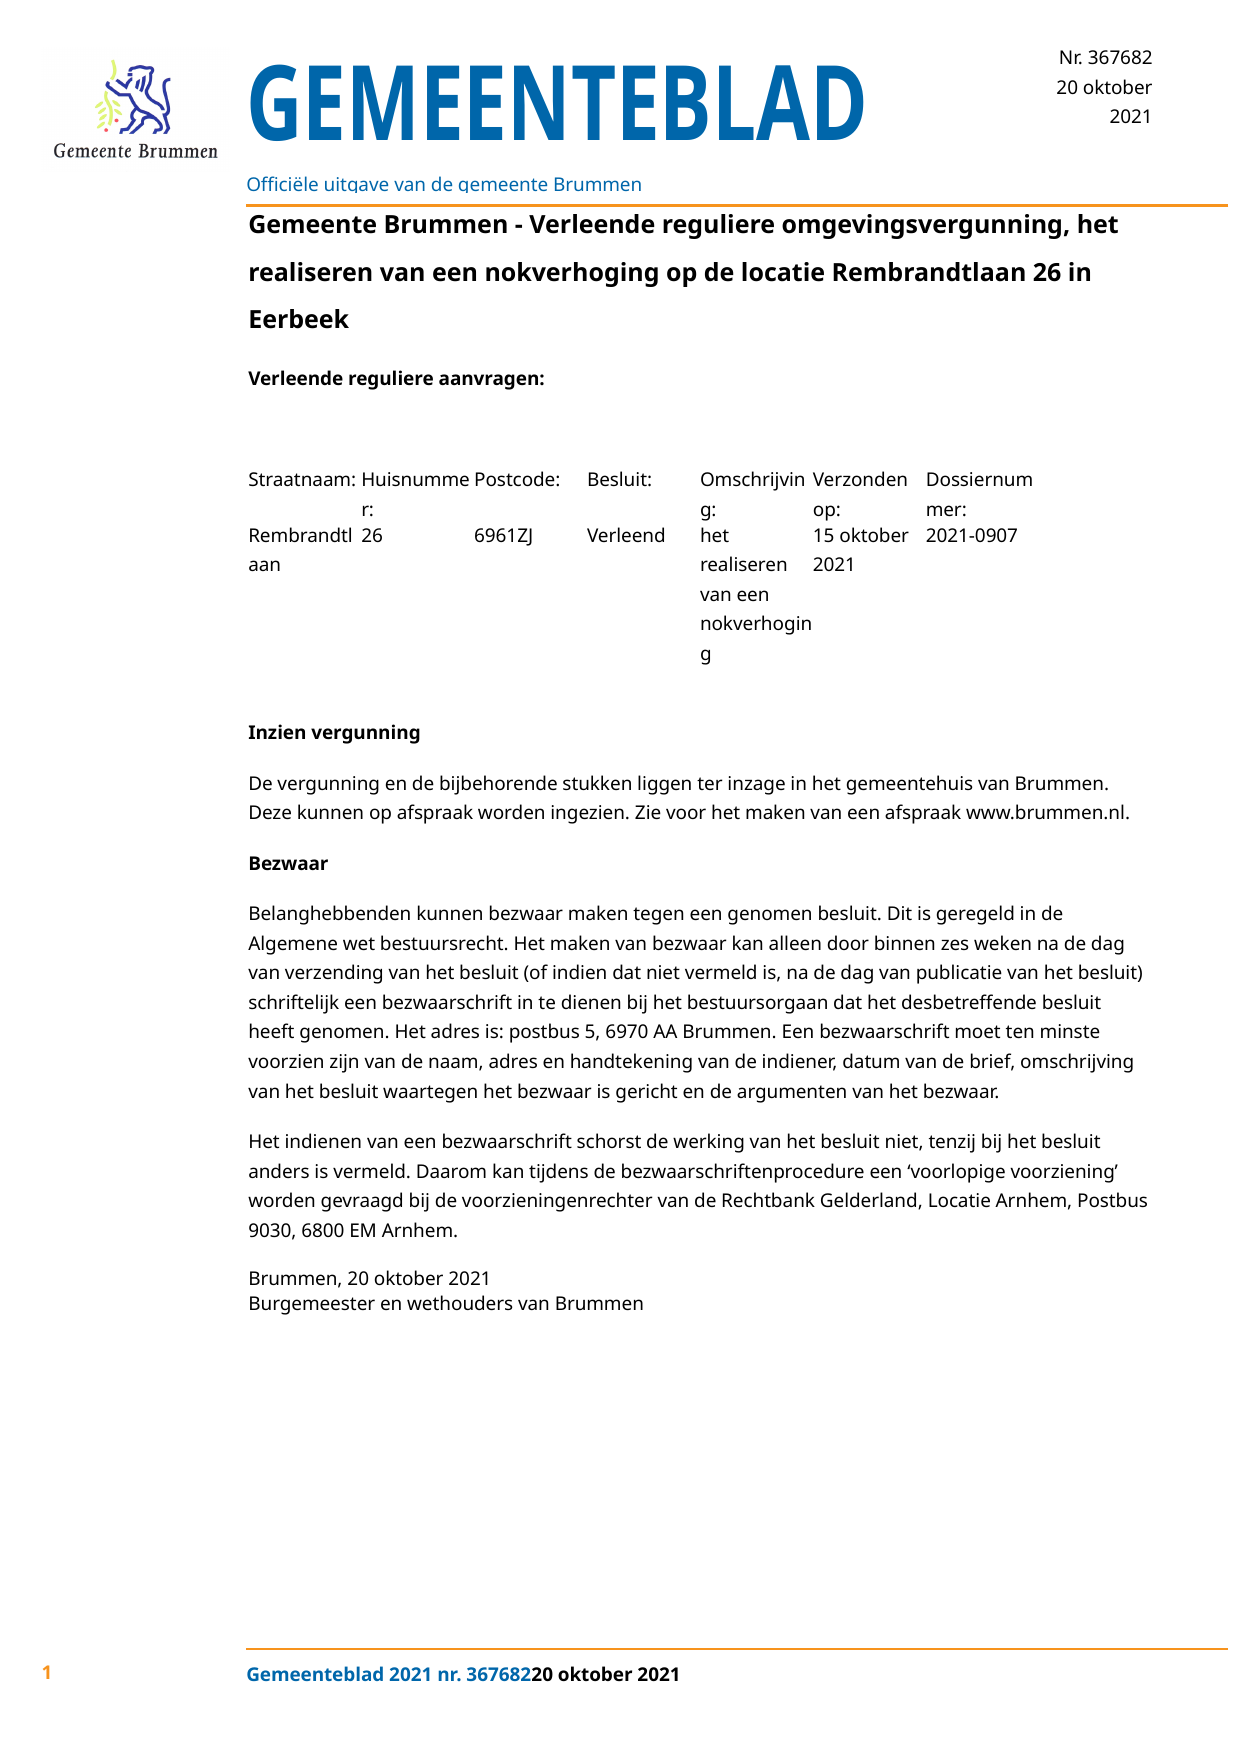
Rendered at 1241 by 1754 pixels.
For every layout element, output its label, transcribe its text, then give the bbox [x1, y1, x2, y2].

text Bezwaar [248, 850, 1152, 876]
table_header Postcode: [474, 466, 587, 522]
table_cell Rembrandtlaan [248, 522, 361, 666]
table_header Besluit: [587, 466, 700, 522]
table_cell 2021-0907 [926, 522, 1038, 666]
table_cell 26 [361, 522, 474, 666]
text Brummen, 20 oktober 2021 [248, 1265, 1152, 1291]
table_header Verzonden op: [813, 466, 926, 522]
picture [41, 47, 231, 172]
text Verleende reguliere aanvragen: [248, 366, 1152, 391]
table_cell 15 oktober 2021 [813, 522, 926, 666]
text Het indienen van een bezwaarschrift schorst de werking van het besluit niet, tenzij bij het besluit anders is vermeld. Daarom kan tijdens de bezwaarschriftenprocedure een ‘voorlopige voorziening’ worden gevraagd bij de voorzieningenrechter van de Rechtbank Gelderland, Locatie Arnhem, Postbus 9030, 6800 EM Arnhem. [248, 1128, 1152, 1243]
table_header Huisnummer: [361, 466, 474, 522]
table_cell het realiseren van een nokverhoging [700, 522, 813, 666]
text Belanghebbenden kunnen bezwaar maken tegen een genomen besluit. Dit is geregeld in de Algemene wet bestuursrecht. Het maken van bezwaar kan alleen door binnen zes weken na de dag van verzending van het besluit (of indien dat niet vermeld is, na de dag van publicatie van het besluit) schriftelijk een bezwaarschrift in te dienen bij het bestuursorgaan dat het desbetreffende besluit heeft genomen. Het adres is: postbus 5, 6970 AA Brummen. Een bezwaarschrift moet ten minste voorzien zijn van de naam, adres en handtekening van de indiener, datum van de brief, omschrijving van het besluit waartegen het bezwaar is gericht en de argumenten van het bezwaar. [248, 900, 1152, 1103]
table_header [1039, 466, 1152, 522]
table_header Straatnaam: [248, 466, 361, 522]
table_header Omschrijving: [700, 466, 813, 522]
table_cell 6961ZJ [474, 522, 587, 666]
text De vergunning en de bijbehorende stukken liggen ter inzage in het gemeentehuis van Brummen. Deze kunnen op afspraak worden ingezien. Zie voor het maken van een afspraak www.brummen.nl. [248, 770, 1152, 825]
text Burgemeester en wethouders van Brummen [248, 1291, 1152, 1316]
text Inzien vergunning [248, 719, 1152, 745]
text Gemeente Brummen - Verleende reguliere omgevingsvergunning, het realiseren van een nokverhoging op de locatie Rembrandtlaan 26 in Eerbeek [248, 207, 1152, 336]
table_header Dossiernummer: [926, 466, 1038, 522]
table_cell [1039, 522, 1152, 666]
table_cell Verleend [587, 522, 700, 666]
